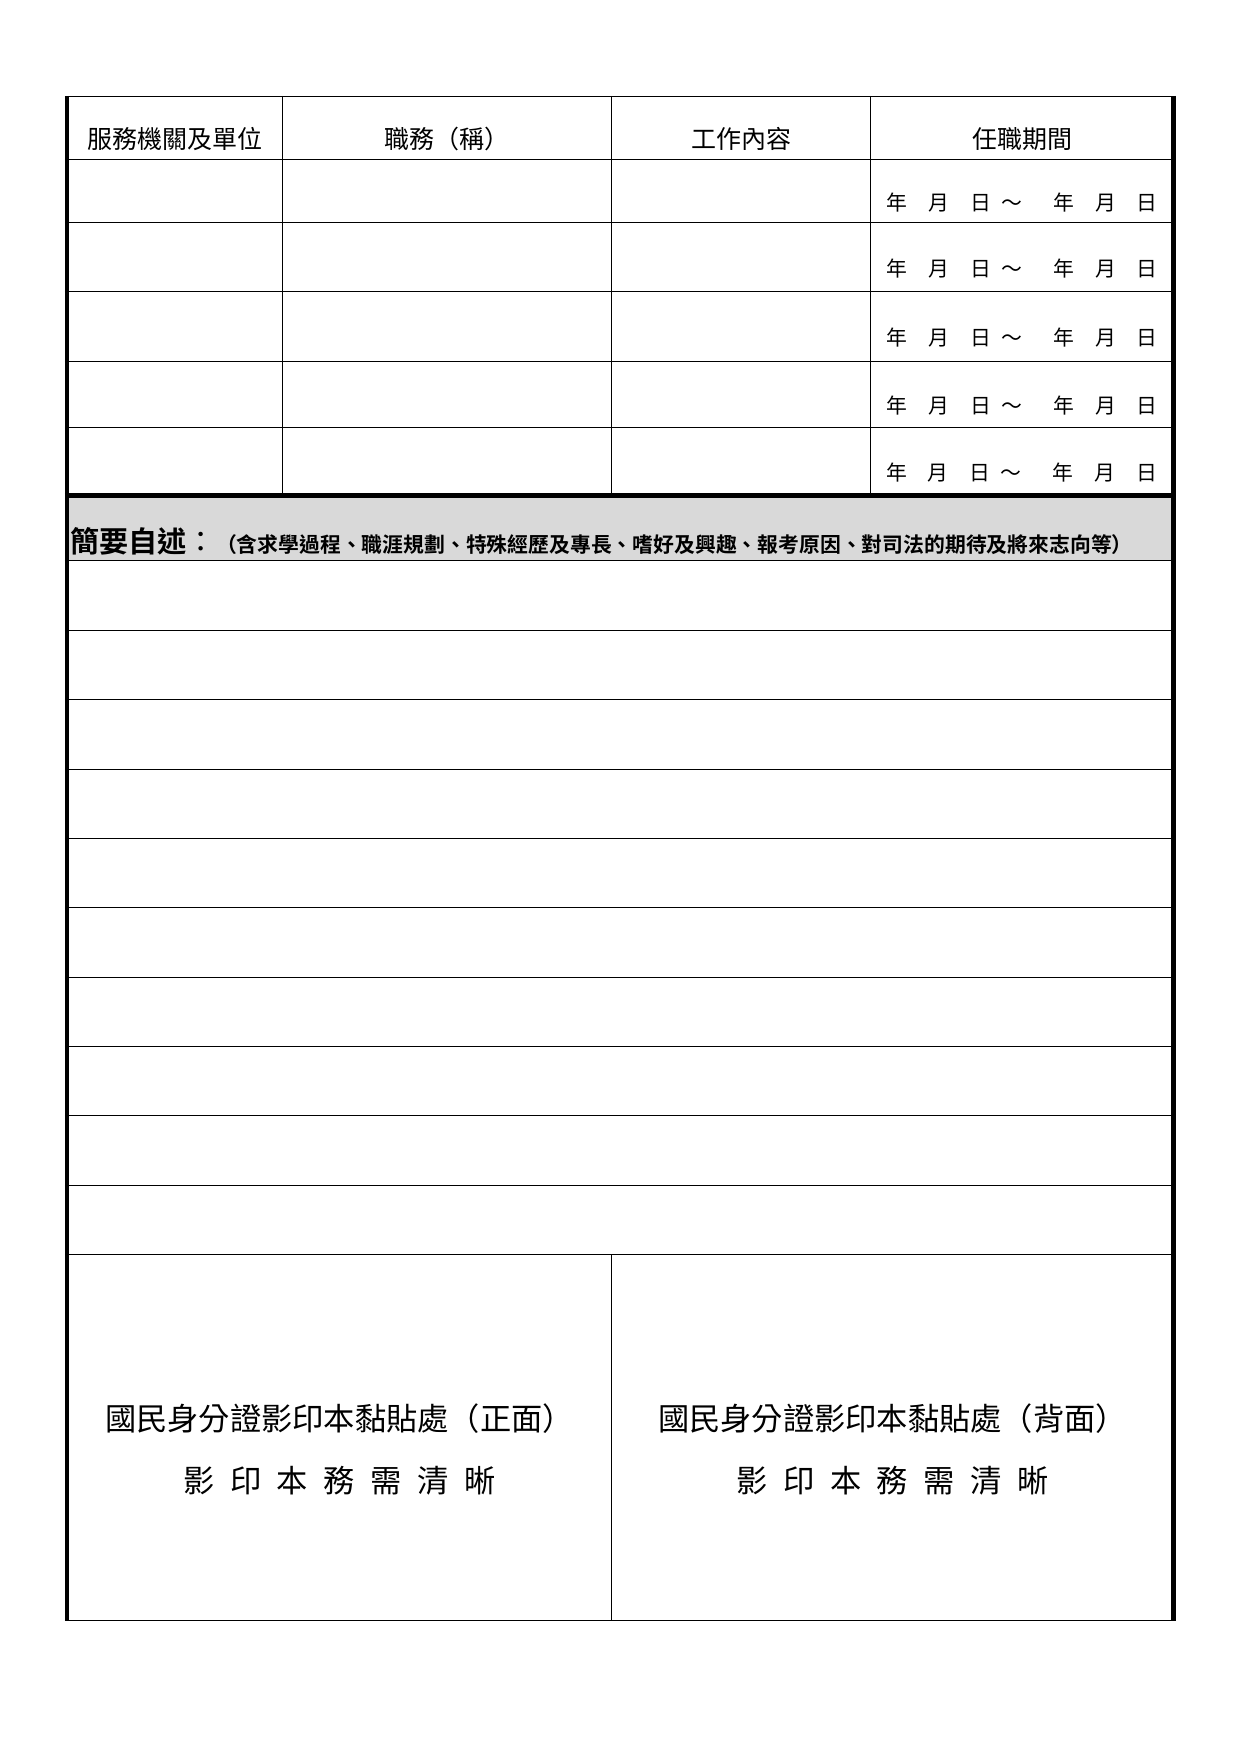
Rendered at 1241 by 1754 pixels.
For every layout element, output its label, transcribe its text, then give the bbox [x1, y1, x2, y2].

table_cell 年 月 日 ～ 年 月 日 [871, 160, 1171, 222]
table_cell [612, 292, 870, 361]
table_cell [69, 362, 282, 427]
table_cell [69, 1116, 1171, 1185]
table_cell 工作內容 [612, 97, 870, 159]
table_cell [69, 292, 282, 361]
table_cell 簡要自述：（含求學過程、職涯規劃、特殊經歷及專長、嗜好及興趣、報考原因、對司法的期待及將來志向等） [69, 498, 1171, 560]
table_cell 年 月 日 ～ 年 月 日 [871, 292, 1171, 361]
table_cell [69, 770, 1171, 838]
table_cell [283, 428, 611, 493]
table_cell 國民身分證影印本黏貼處（背面） 影 印 本 務 需 清 晰 [612, 1255, 1171, 1620]
table_cell [69, 700, 1171, 768]
table_cell [69, 1186, 1171, 1254]
table_cell 國民身分證影印本黏貼處（正面） 影 印 本 務 需 清 晰 [69, 1255, 611, 1620]
table_cell [283, 223, 611, 291]
table_cell [69, 160, 282, 222]
table_cell 服務機關及單位 [69, 97, 282, 159]
table_cell [69, 839, 1171, 907]
table_cell [612, 160, 870, 222]
table_cell [283, 292, 611, 361]
table_cell 職務（稱） [283, 97, 611, 159]
table_cell 年 月 日 ～ 年 月 日 [871, 428, 1171, 493]
table_cell [69, 223, 282, 291]
table_cell [283, 362, 611, 427]
table_cell [69, 561, 1171, 630]
table_cell [612, 428, 870, 493]
table_cell [612, 223, 870, 291]
table_cell 年 月 日 ～ 年 月 日 [871, 223, 1171, 291]
table_cell [69, 631, 1171, 699]
table_cell [69, 908, 1171, 977]
table_cell 任職期間 [871, 97, 1171, 159]
table_cell [612, 362, 870, 427]
table_cell [69, 428, 282, 493]
table_cell [69, 1047, 1171, 1115]
table_cell 年 月 日 ～ 年 月 日 [871, 362, 1171, 427]
table_cell [283, 160, 611, 222]
table_cell [69, 978, 1171, 1046]
